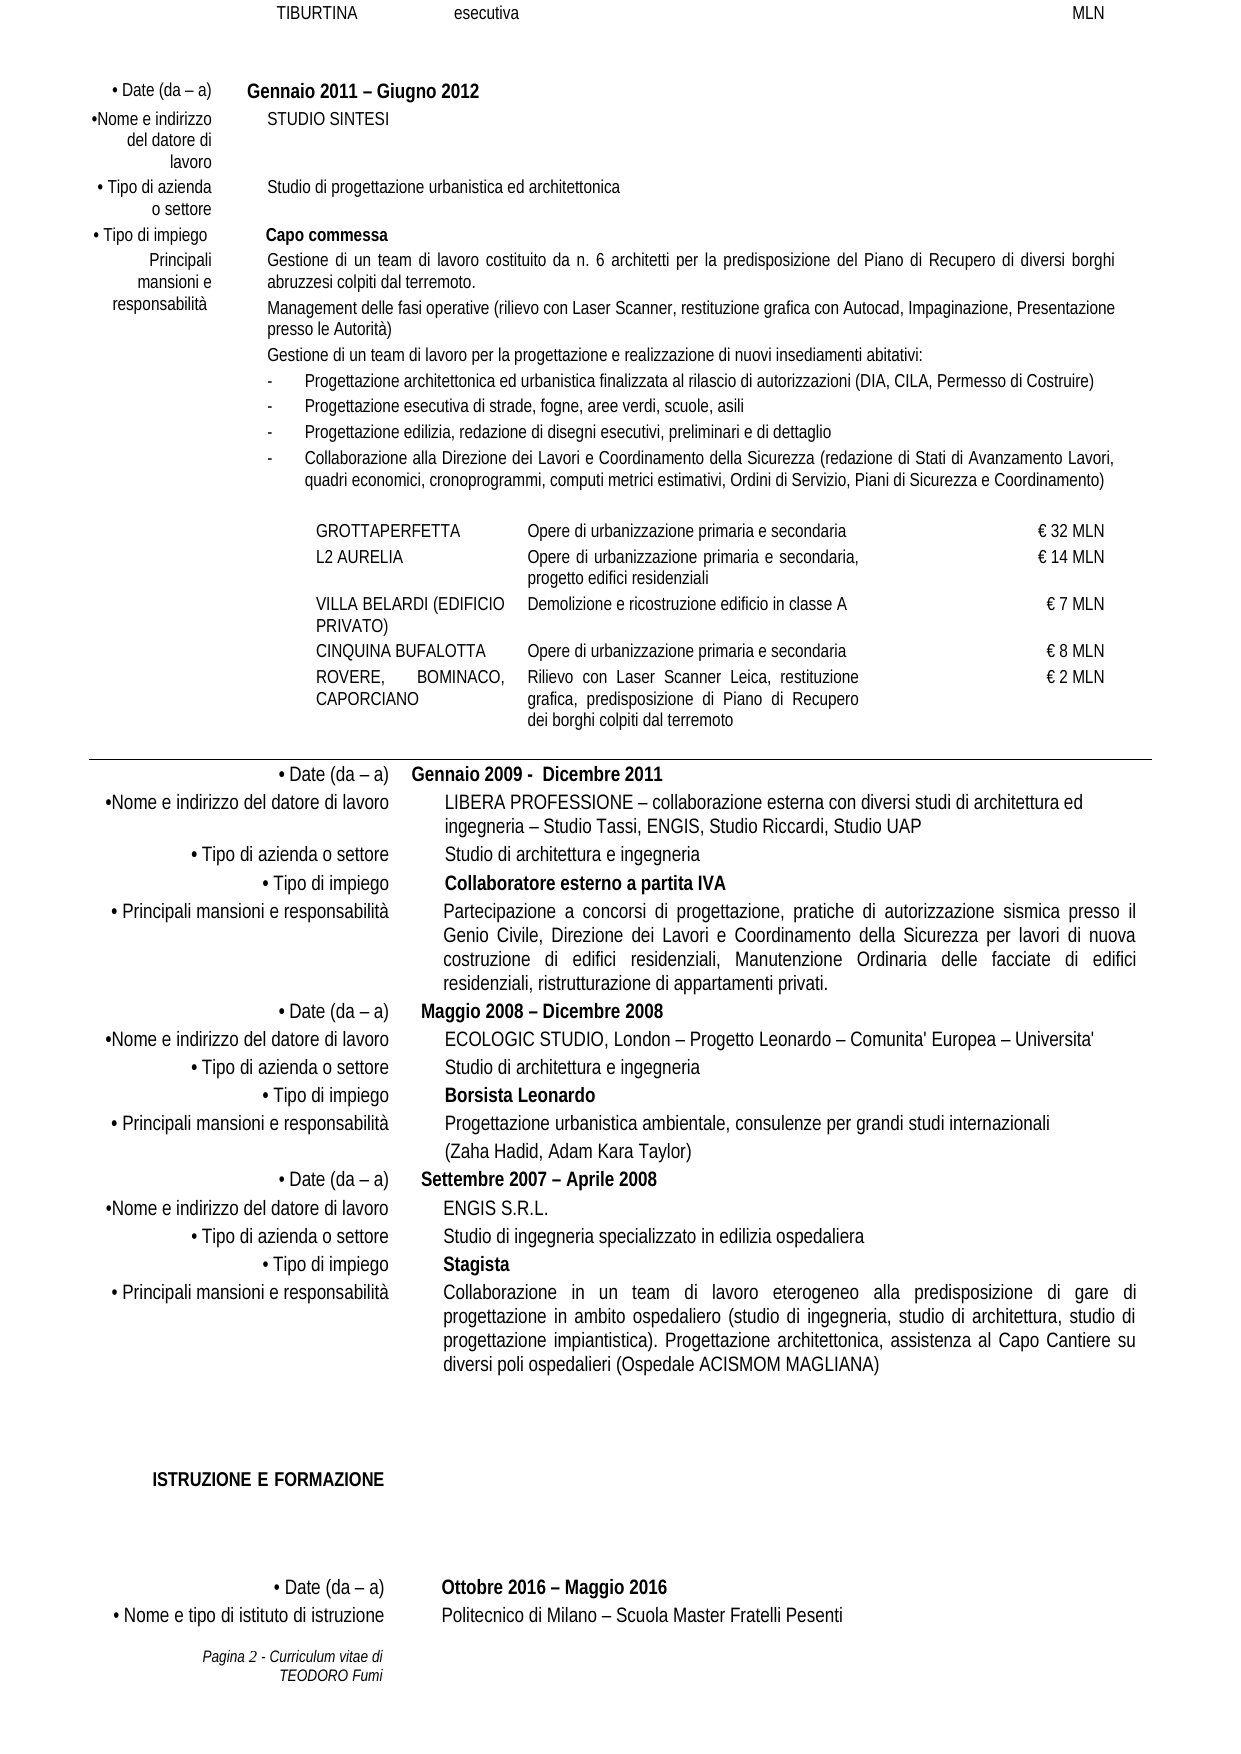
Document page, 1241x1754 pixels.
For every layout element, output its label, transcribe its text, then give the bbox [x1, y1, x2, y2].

table_cell Rilievo con Laser Scanner Leica, restituzione grafica, predisposizione di Piano di Recupero dei borghi colpiti dal terremoto [516, 664, 870, 733]
table_cell •Nome e indirizzo del datore di lavoro [75, 105, 223, 174]
table_cell ECOLOGIC STUDIO, London – Progetto Leonardo – Comunita' Europea – Universita' [400, 1025, 1148, 1053]
table_cell • Principali mansioni e responsabilità [86, 896, 400, 996]
table_cell • Tipo di impiego [86, 868, 400, 896]
table_cell € 2 MLN [870, 664, 1116, 733]
table_cell [430, 1434, 1142, 1491]
table_cell [400, 1434, 430, 1491]
table_cell [75, 0, 223, 77]
table_cell ROVERE, BOMINACO, CAPORCIANO [305, 664, 516, 733]
table_cell Opere di urbanizzazione primaria e secondaria [516, 638, 870, 664]
table_cell istruzione e formazione [91, 1434, 395, 1491]
table_cell [1142, 1491, 1148, 1515]
table_cell VILLA BELARDI (EDIFICIO PRIVATO) [305, 591, 516, 638]
table_cell [1142, 1601, 1148, 1629]
table_cell [395, 1573, 430, 1601]
table_cell Demolizione e ricostruzione edificio in classe A [516, 591, 870, 638]
table_cell • Date (da – a) [91, 1573, 395, 1601]
table_cell [265, 26, 443, 51]
table_cell [443, 51, 1049, 77]
table_cell € 8 MLN [870, 638, 1116, 664]
table_cell • Principali mansioni e responsabilità [86, 1109, 400, 1165]
table_cell Gennaio 2011 – Giugno 2012 [223, 77, 1127, 105]
table_cell [395, 1434, 400, 1491]
table_cell • Tipo di azienda o settore [86, 840, 400, 868]
table_cell STUDIO SINTESI [223, 105, 1127, 174]
table_cell [1142, 1544, 1148, 1573]
table_cell • Tipo di azienda o settore [86, 1053, 400, 1081]
table_cell Studio di ingegneria specializzato in edilizia ospedaliera [400, 1221, 1148, 1249]
table_cell [430, 1544, 1142, 1573]
table_cell [1049, 26, 1116, 51]
table_cell esecutiva [443, 0, 1049, 26]
table_cell [1142, 1515, 1148, 1544]
table_cell Studio di progettazione urbanistica ed architettonica [223, 174, 1127, 222]
table_cell Borsista Leonardo [400, 1081, 1148, 1109]
table_cell • Date (da – a) [86, 1165, 400, 1193]
table_cell [1127, 222, 1152, 733]
table_cell •Nome e indirizzo del datore di lavoro [86, 1193, 400, 1221]
table_cell • Tipo di azienda o settore [86, 1221, 400, 1249]
table_cell € 7 MLN [870, 591, 1116, 638]
table_cell ENGIS S.R.L. [400, 1193, 1148, 1221]
table_cell • Nome e tipo di istituto di istruzione [91, 1601, 395, 1629]
table_cell [265, 51, 443, 77]
table_cell [1142, 1434, 1148, 1491]
table_cell € 14 MLN [870, 544, 1116, 591]
table_cell Maggio 2008 – Dicembre 2008 [400, 996, 1148, 1024]
table_cell • Tipo di impiego [86, 1250, 400, 1278]
table_cell [400, 1544, 430, 1573]
table_header Gennaio 2009 - Dicembre 2011 [400, 760, 1148, 788]
table_cell [86, 1601, 91, 1629]
table_header • Date (da – a) [86, 760, 400, 788]
table_cell Collaborazione in un team di lavoro eterogeneo alla predisposizione di gare di progettazione in ambito ospedaliero (studio di ingegneria, studio di architettura, studio di progettazione impiantistica). Progettazione architettonica, assistenza al Capo Cantiere su diversi poli ospedalieri (Ospedale ACISMOM MAGLIANA) [400, 1278, 1148, 1434]
table_cell Studio di architettura e ingegneria [400, 1053, 1148, 1081]
table_cell [395, 1544, 400, 1573]
table_cell • Tipo di impiego Principali mansioni e responsabilità [75, 222, 223, 733]
table_cell [91, 1515, 395, 1544]
table_cell •Nome e indirizzo del datore di lavoro [86, 788, 400, 840]
table_cell [395, 1601, 430, 1629]
table_cell [86, 1434, 91, 1491]
table_cell • Tipo di azienda o settore [75, 174, 223, 222]
table_cell Politecnico di Milano – Scuola Master Fratelli Pesenti [430, 1601, 1142, 1629]
table_cell • Date (da – a) [86, 996, 400, 1024]
table_header Opere di urbanizzazione primaria e secondaria [516, 518, 870, 543]
table_cell • Tipo di impiego [86, 1081, 400, 1109]
table_cell LIBERA PROFESSIONE – collaborazione esterna con diversi studi di architettura ed ingegneria – Studio Tassi, ENGIS, Studio Riccardi, Studio UAP [400, 788, 1148, 840]
table_cell Capo commessa Gestione di un team di lavoro costituito da n. 6 architetti per la predisposizione del Piano di Recupero di diversi borghi abruzzesi colpiti dal terremoto. Management delle fasi operative (rilievo con Laser Scanner, restituzione grafica con Autocad, Impaginazione, Presentazione presso le Autorità) Gestione di un team di lavoro per la progettazione e realizzazione di nuovi insediamenti abitativi: Progettazione architettonica ed urbanistica finalizzata al rilascio di autorizzazioni (DIA, CILA, Permesso di Costruire) Progettazione esecutiva di strade, fogne, aree verdi, scuole, asili Progettazione edilizia, redazione di disegni esecutivi, preliminari e di dettaglio Collaborazione alla Direzione dei Lavori e Coordinamento della Sicurezza (redazione di Stati di Avanzamento Lavori, quadri economici, cronoprogrammi, computi metrici estimativi, Ordini di Servizio, Piani di Sicurezza e Coordinamento) [223, 222, 1127, 733]
table_cell [91, 1544, 395, 1573]
table_cell Opere di urbanizzazione primaria e secondaria, progetto edifici residenziali [516, 544, 870, 591]
table_header € 32 MLN [870, 518, 1116, 543]
table_cell MLN [1049, 0, 1116, 26]
table_cell Settembre 2007 – Aprile 2008 [400, 1165, 1148, 1193]
table_cell Partecipazione a concorsi di progettazione, pratiche di autorizzazione sismica presso il Genio Civile, Direzione dei Lavori e Coordinamento della Sicurezza per lavori di nuova costruzione di edifici residenziali, Manutenzione Ordinaria delle facciate di edifici residenziali, ristrutturazione di appartamenti privati. [400, 896, 1148, 996]
table_cell • Principali mansioni e responsabilità [86, 1278, 400, 1434]
table_cell [1127, 77, 1152, 105]
table_cell [443, 26, 1049, 51]
table_cell Studio di architettura e ingegneria [400, 840, 1148, 868]
table_cell [1049, 51, 1116, 77]
table_cell Ottobre 2016 – Maggio 2016 [430, 1573, 1142, 1601]
table_header GROTTAPERFETTA [305, 518, 516, 543]
table_cell Stagista [400, 1250, 1148, 1278]
table_cell [1127, 174, 1152, 222]
table_cell [430, 1491, 1142, 1515]
table_cell [395, 1515, 400, 1544]
table_cell • Date (da – a) [75, 77, 223, 105]
table_cell [86, 1573, 91, 1601]
table_cell [1127, 0, 1152, 77]
table_cell [1127, 105, 1152, 174]
table_cell [1142, 1573, 1148, 1601]
table_cell TIBURTINA [265, 0, 443, 26]
table_cell Collaboratore esterno a partita IVA [400, 868, 1148, 896]
table_cell [430, 1515, 1142, 1544]
table_cell CINQUINA BUFALOTTA [305, 638, 516, 664]
table_cell [91, 1491, 395, 1515]
table_cell L2 AURELIA [305, 544, 516, 591]
table_cell [395, 1491, 400, 1515]
table_cell [86, 1544, 91, 1573]
table_cell [86, 1515, 91, 1544]
table_cell [86, 1491, 91, 1515]
table_cell [400, 1491, 430, 1515]
table_cell [400, 1515, 430, 1544]
table_cell •Nome e indirizzo del datore di lavoro [86, 1025, 400, 1053]
table_cell Progettazione urbanistica ambientale, consulenze per grandi studi internazionali (Zaha Hadid, Adam Kara Taylor) [400, 1109, 1148, 1165]
